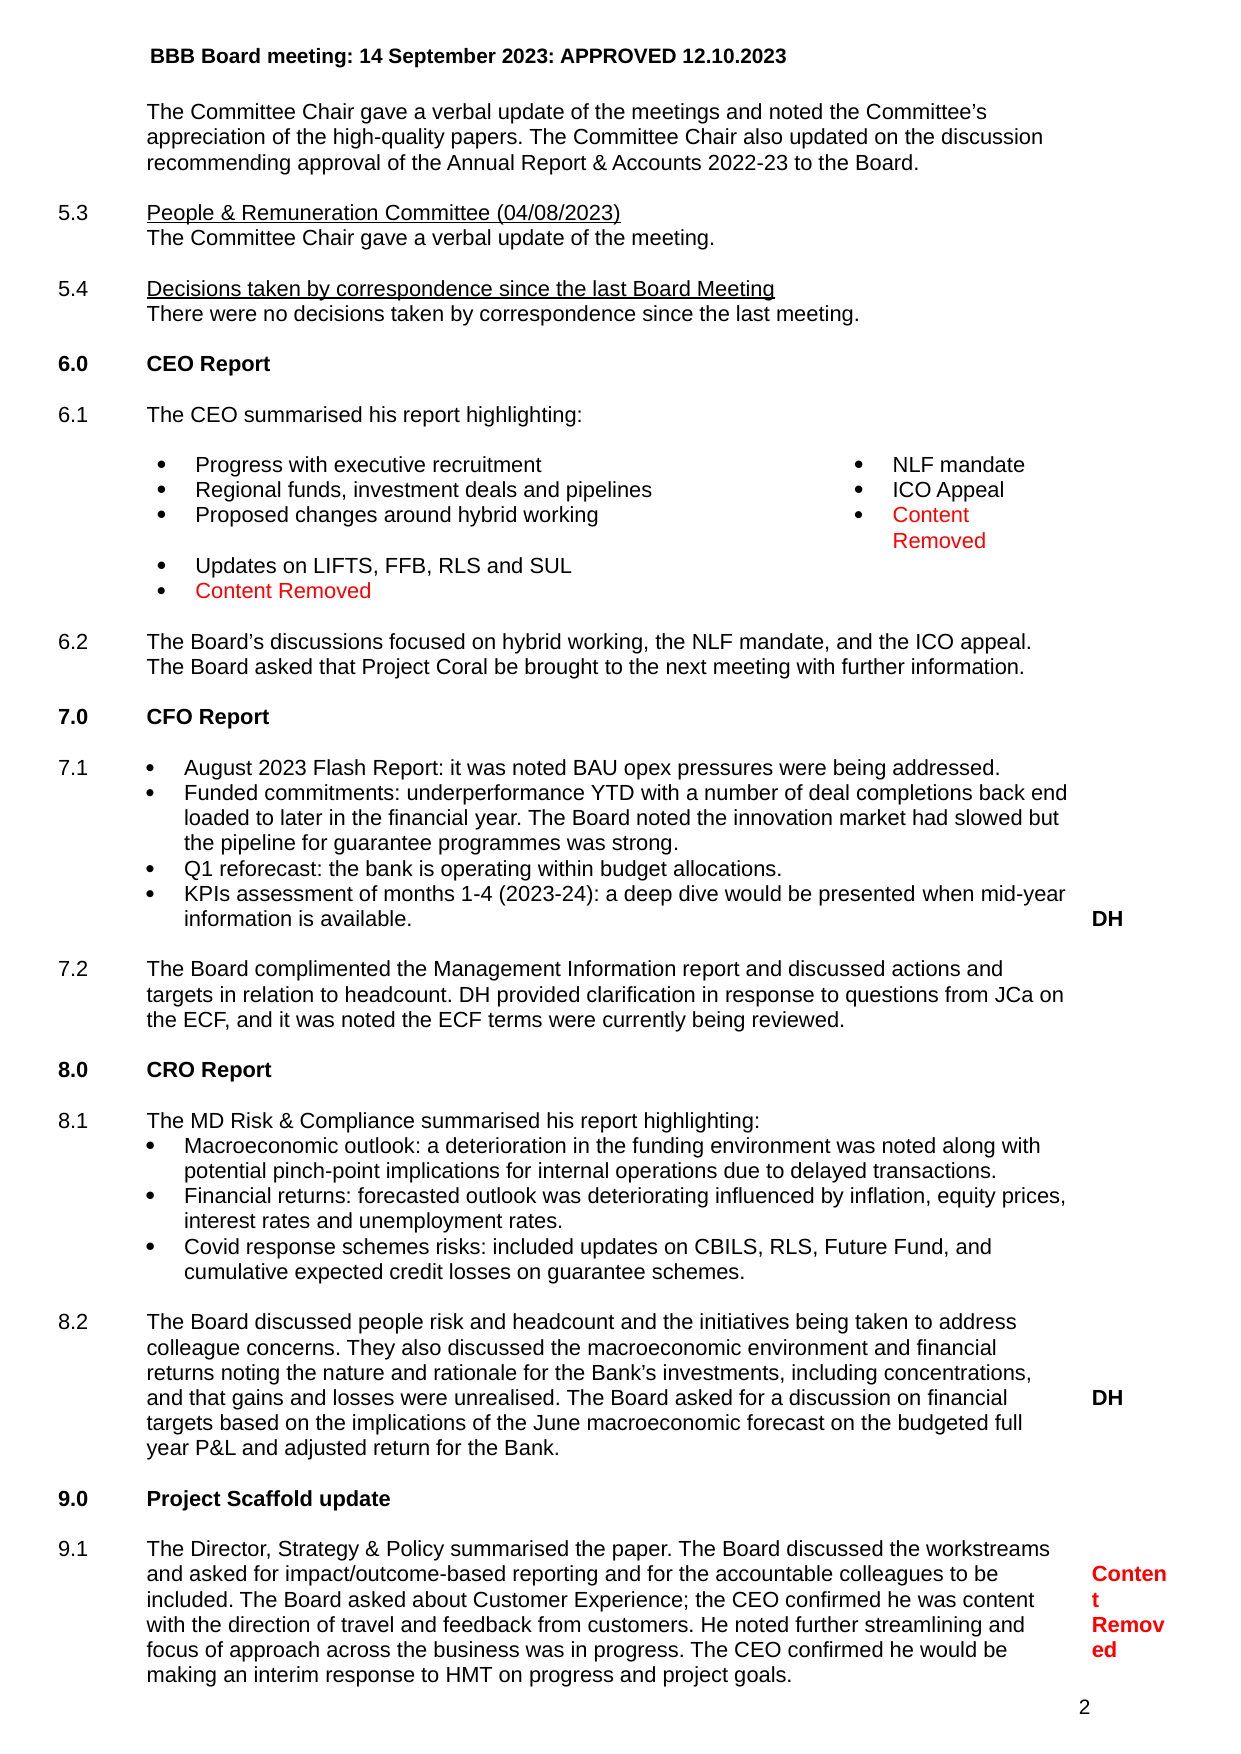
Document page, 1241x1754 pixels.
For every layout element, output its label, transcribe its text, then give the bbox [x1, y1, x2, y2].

table_cell ICO Appeal [844, 477, 1068, 502]
table_cell 7.1 [47, 755, 135, 931]
table_cell [1080, 931, 1184, 956]
table_cell [1080, 1511, 1184, 1536]
table_cell [1080, 603, 1184, 628]
table_cell CEO Report [135, 351, 1080, 376]
table_cell [47, 1284, 135, 1309]
table_cell [844, 578, 1068, 603]
table_cell [135, 1511, 1080, 1536]
table_cell [1080, 326, 1184, 351]
table_cell Content Removed [844, 503, 1068, 553]
table_cell [47, 1460, 135, 1486]
table_cell 8.0 [47, 1057, 135, 1082]
table_cell Regional funds, investment deals and pipelines [146, 477, 844, 502]
table_cell 6.0 [47, 351, 135, 376]
table_cell The Director, Strategy & Policy summarised the paper. The Board discussed the workstreams and asked for impact/outcome-based reporting and for the accountable colleagues to be included. The Board asked about Customer Experience; the CEO confirmed he was content with the direction of travel and feedback from customers. He noted further streamlining and focus of approach across the business was in progress. The CEO confirmed he would be making an interim response to HMT on progress and project goals. [135, 1536, 1080, 1687]
table_cell [135, 376, 1080, 402]
table_cell 6.1 [47, 402, 135, 603]
table_cell 7.0 [47, 704, 135, 729]
table_cell 9.1 [47, 1536, 135, 1687]
table_cell [135, 1284, 1080, 1309]
table_cell 7.2 [47, 956, 135, 1032]
table_cell The Board discussed people risk and headcount and the initiatives being taken to address colleague concerns. They also discussed the macroeconomic environment and financial returns noting the nature and rationale for the Bank’s investments, including concentrations, and that gains and losses were unrealised. The Board asked for a discussion on financial targets based on the implications of the June macroeconomic forecast on the budgeted full year P&L and adjusted return for the Bank. [135, 1309, 1080, 1460]
table_cell The Board complimented the Management Information report and discussed actions and targets in relation to headcount. DH provided clarification in response to questions from JCa on the ECF, and it was noted the ECF terms were currently being reviewed. [135, 956, 1080, 1032]
table_cell [1080, 956, 1184, 1032]
table_cell [1080, 704, 1184, 729]
table_cell 8.1 [47, 1108, 135, 1284]
table_cell [47, 729, 135, 754]
table_cell CFO Report [135, 704, 1080, 729]
table_cell [47, 376, 135, 402]
table_cell [47, 1082, 135, 1107]
table_cell 6.2 [47, 629, 135, 679]
table_cell [1080, 351, 1184, 376]
table_cell [1080, 276, 1184, 326]
table_cell [1080, 376, 1184, 402]
table_cell [1080, 679, 1184, 704]
table_cell 8.2 [47, 1309, 135, 1460]
table_cell [844, 553, 1068, 578]
table_cell [135, 729, 1080, 754]
table_cell [47, 679, 135, 704]
table_cell The Committee Chair gave a verbal update of the meetings and noted the Committee’s appreciation of the high-quality papers. The Committee Chair also updated on the discussion recommending approval of the Annual Report & Accounts 2022-23 to the Board. [135, 74, 1080, 175]
table_cell [1080, 200, 1184, 250]
table_cell [135, 250, 1080, 276]
table_header NLF mandate [844, 452, 1068, 477]
table_cell [135, 1082, 1080, 1107]
table_cell The Board’s discussions focused on hybrid working, the NLF mandate, and the ICO appeal. The Board asked that Project Coral be brought to the next meeting with further information. [135, 629, 1080, 679]
table_cell Decisions taken by correspondence since the last Board Meeting There were no decisions taken by correspondence since the last meeting. [135, 276, 1080, 326]
table_cell [47, 603, 135, 628]
table_cell [47, 1032, 135, 1057]
table_cell [47, 1511, 135, 1536]
table_cell [135, 326, 1080, 351]
table_cell [1080, 1460, 1184, 1486]
table_cell Content Removed [1080, 1536, 1184, 1687]
table_cell [135, 679, 1080, 704]
table_cell 5.4 [47, 276, 135, 326]
table_cell Project Scaffold update [135, 1486, 1080, 1511]
table_cell [47, 326, 135, 351]
table_cell People & Remuneration Committee (04/08/2023) The Committee Chair gave a verbal update of the meeting. [135, 200, 1080, 250]
table_cell [47, 250, 135, 276]
table_cell DH [1080, 1309, 1184, 1460]
table_cell [135, 1460, 1080, 1486]
table_cell CRO Report [135, 1057, 1080, 1082]
table_cell [135, 1032, 1080, 1057]
table_cell [47, 74, 135, 175]
table_header Progress with executive recruitment [146, 452, 844, 477]
table_cell Updates on LIFTS, FFB, RLS and SUL [146, 553, 844, 578]
table_cell [1080, 1057, 1184, 1082]
table_cell [1080, 402, 1184, 603]
table_cell Proposed changes around hybrid working [146, 503, 844, 553]
table_cell [1080, 1284, 1184, 1309]
table_cell DH [1080, 755, 1184, 931]
table_cell [1080, 1108, 1184, 1284]
table_cell 5.3 [47, 200, 135, 250]
table_cell [135, 175, 1080, 200]
table_cell [1080, 175, 1184, 200]
table_cell [47, 931, 135, 956]
table_cell [1080, 629, 1184, 679]
table_cell [1080, 250, 1184, 276]
table_cell [135, 931, 1080, 956]
table_cell [1080, 1082, 1184, 1107]
table_cell [1080, 1032, 1184, 1057]
table_cell [47, 175, 135, 200]
table_cell [1080, 729, 1184, 754]
table_cell 9.0 [47, 1486, 135, 1511]
table_cell The CEO summarised his report highlighting: [135, 402, 1080, 603]
table_cell [1080, 1486, 1184, 1511]
table_cell Content Removed [146, 578, 844, 603]
table_cell [1080, 74, 1184, 175]
table_cell The MD Risk & Compliance summarised his report highlighting: Macroeconomic outlook: a deterioration in the funding environment was noted along with potential pinch-point implications for internal operations due to delayed transactions. Financial returns: forecasted outlook was deteriorating influenced by inflation, equity prices, interest rates and unemployment rates. Covid response schemes risks: included updates on CBILS, RLS, Future Fund, and cumulative expected credit losses on guarantee schemes. [135, 1108, 1080, 1284]
table_cell August 2023 Flash Report: it was noted BAU opex pressures were being addressed. Funded commitments: underperformance YTD with a number of deal completions back end loaded to later in the financial year. The Board noted the innovation market had slowed but the pipeline for guarantee programmes was strong. Q1 reforecast: the bank is operating within budget allocations. KPIs assessment of months 1-4 (2023-24): a deep dive would be presented when mid-year information is available. [135, 755, 1080, 931]
table_cell [135, 603, 1080, 628]
